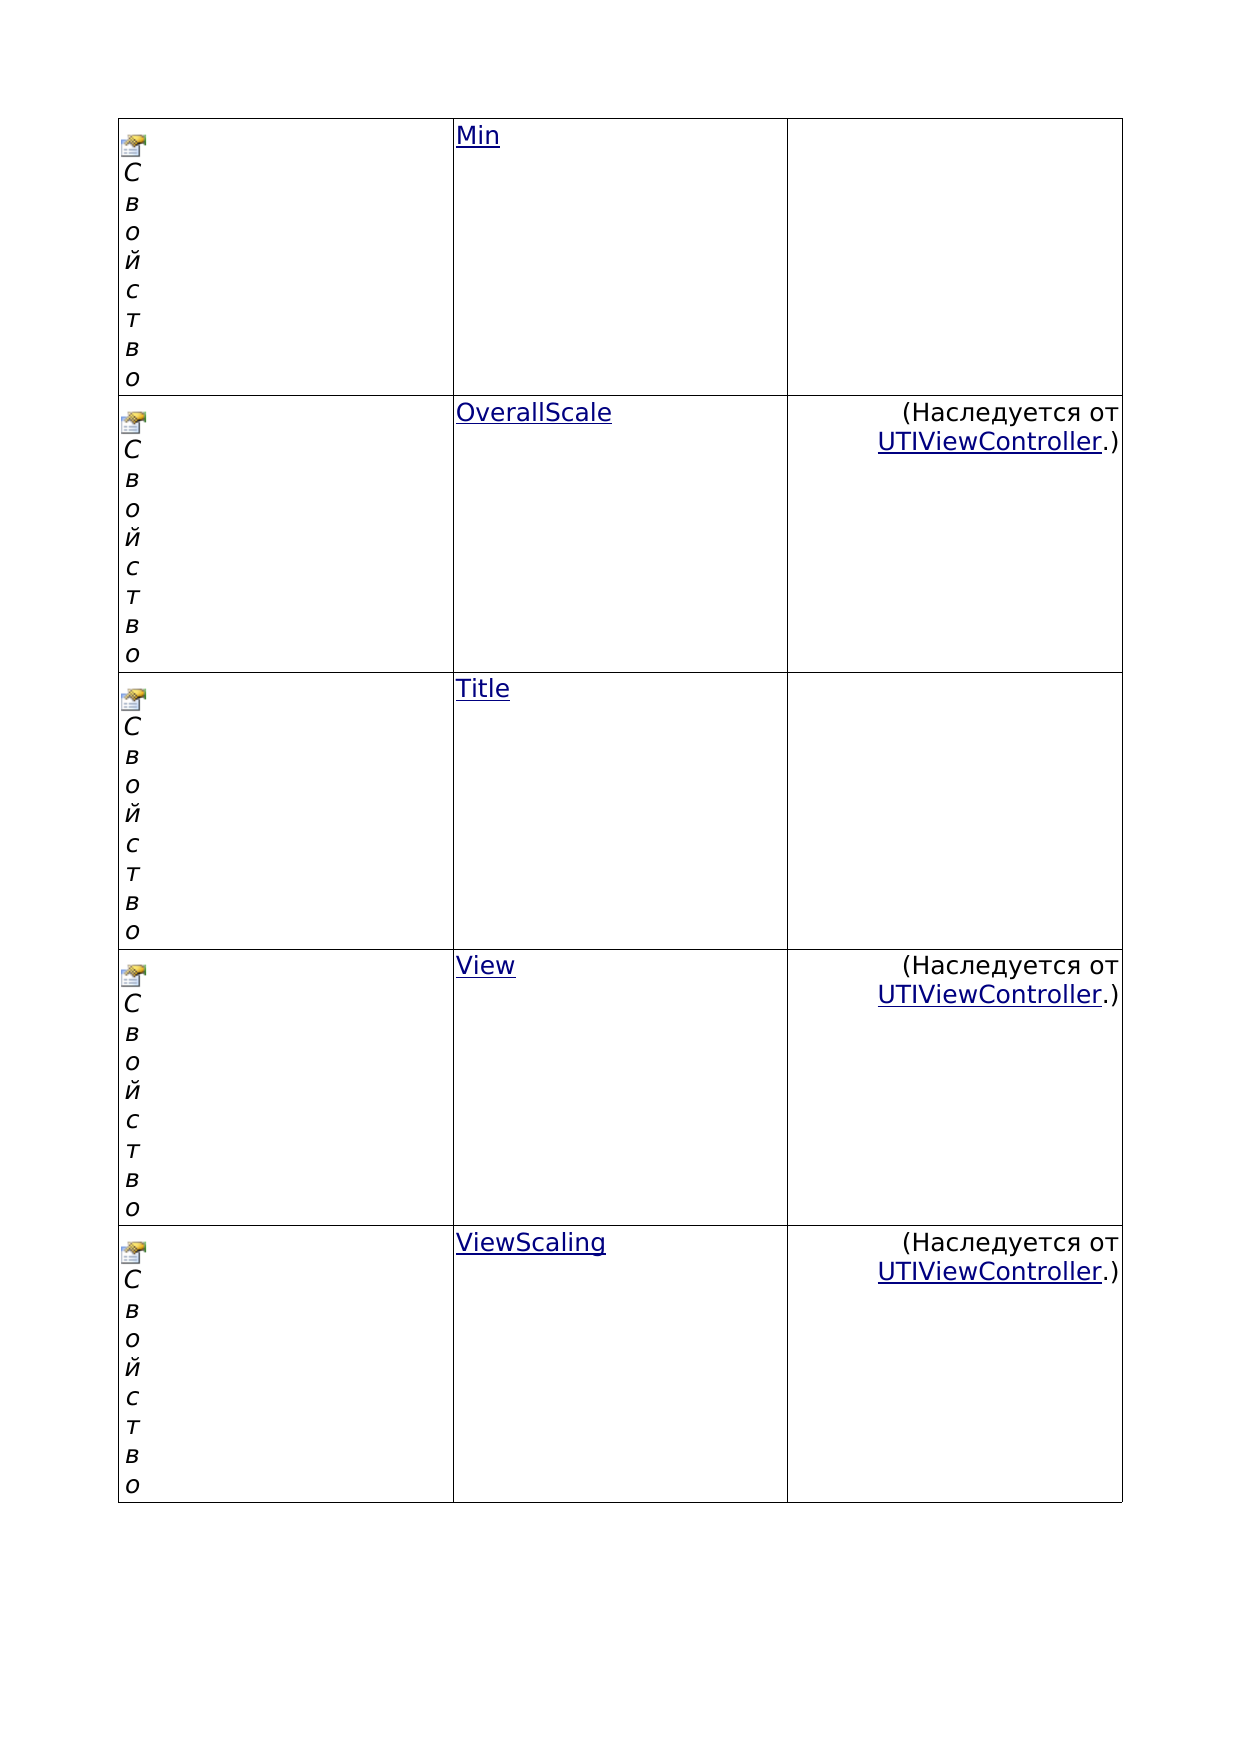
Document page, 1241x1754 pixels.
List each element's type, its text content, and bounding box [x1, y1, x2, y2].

table_cell View [454, 950, 787, 1225]
table_cell (Наследуется от UTIViewController.) [788, 1226, 1122, 1502]
picture [121, 963, 147, 989]
picture [121, 1240, 147, 1266]
table_cell [788, 119, 1122, 395]
table_cell [119, 1226, 453, 1502]
table_cell ViewScaling [454, 1226, 787, 1502]
table_cell Min [454, 119, 787, 395]
picture [121, 410, 147, 436]
table_cell (Наследуется от UTIViewController.) [788, 396, 1122, 672]
picture [121, 133, 147, 159]
table_cell [788, 673, 1122, 948]
table_cell [119, 673, 453, 948]
table_cell [119, 396, 453, 672]
table_cell OverallScale [454, 396, 787, 672]
table_cell Title [454, 673, 787, 948]
picture [121, 687, 147, 713]
table_cell [119, 950, 453, 1225]
table_cell [119, 119, 453, 395]
table_cell (Наследуется от UTIViewController.) [788, 950, 1122, 1225]
